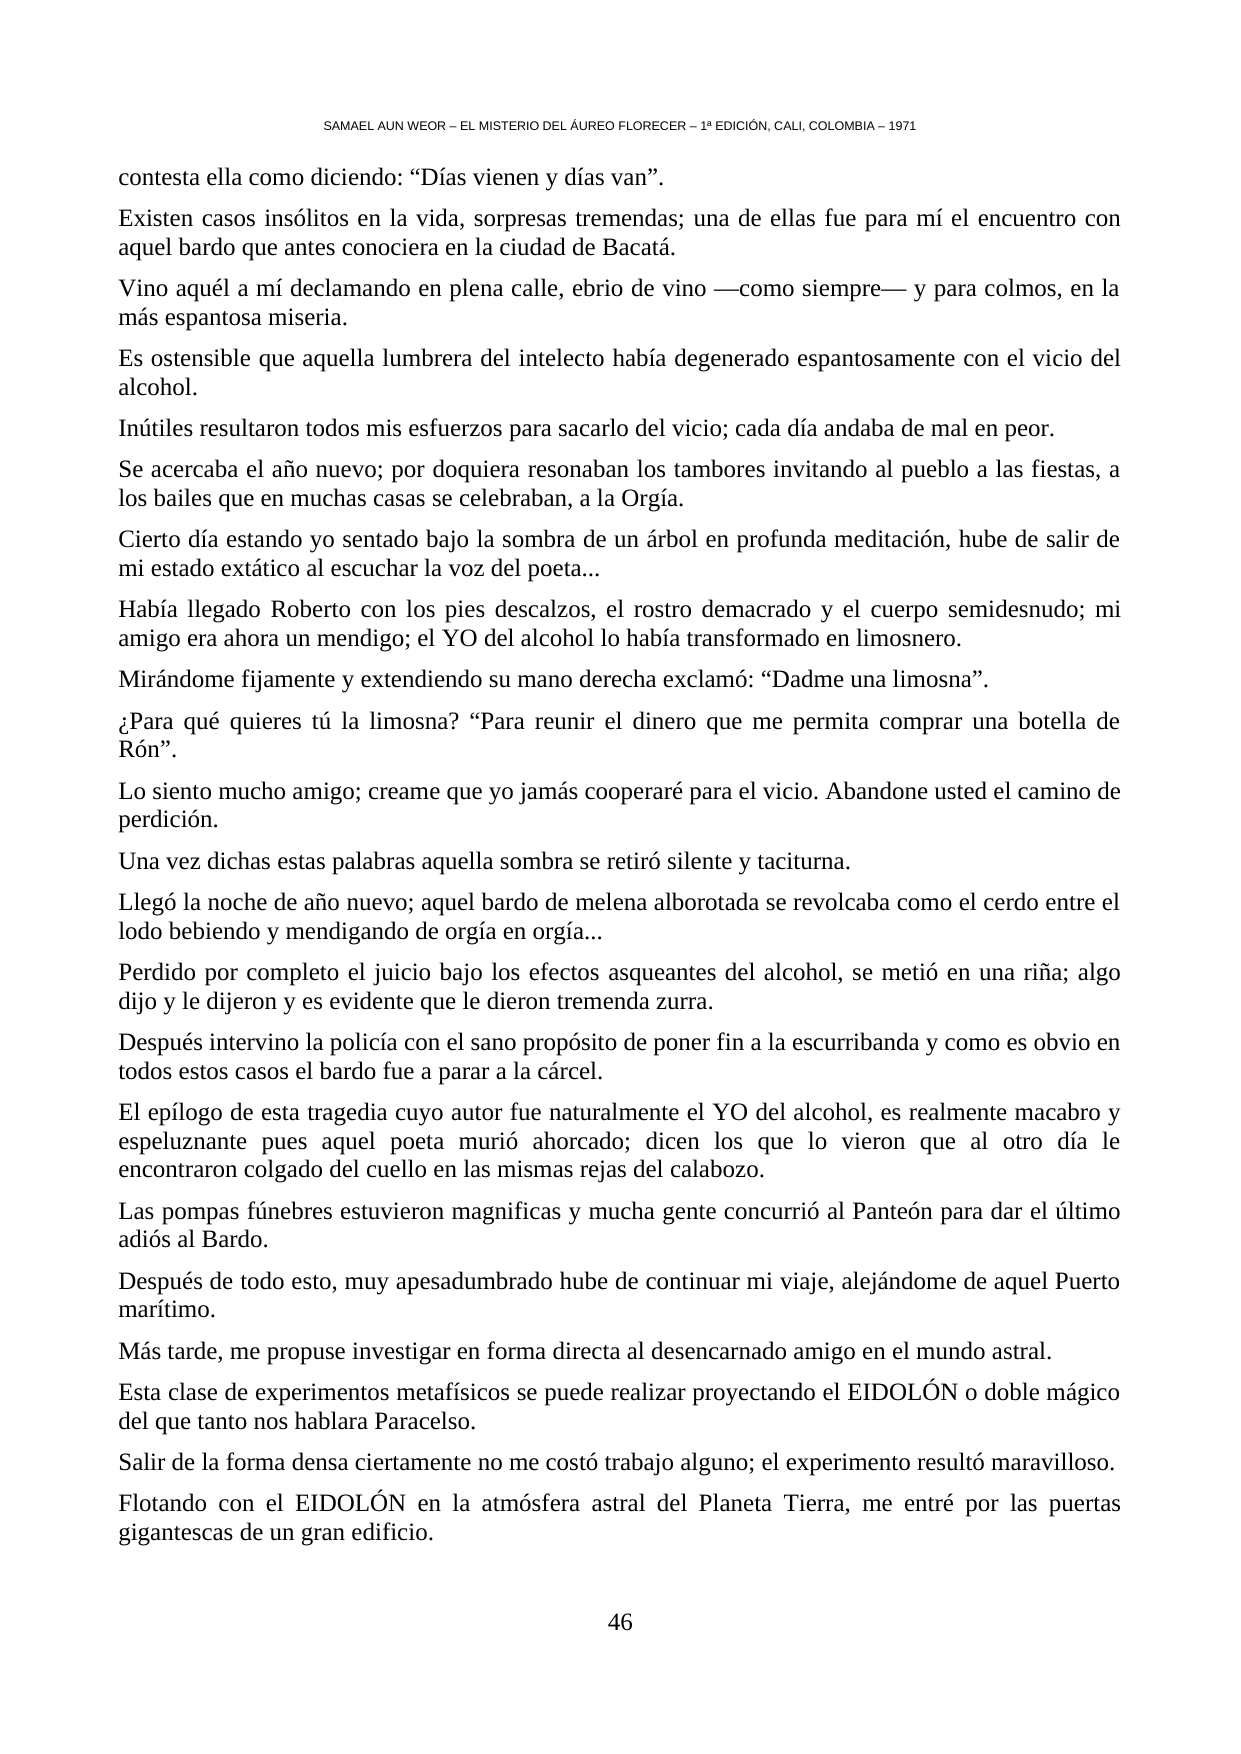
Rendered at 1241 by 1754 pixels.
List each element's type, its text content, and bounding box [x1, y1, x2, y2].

text Existen casos insólitos en la vida, sorpresas tremendas; una de ellas fue para mí el encuentro con aquel bardo que antes conociera en la ciudad de Bacatá. [118, 203, 1122, 261]
text ¿Para qué quieres tú la limosna? “Para reunir el dinero que me permita comprar una botella de Rón”. [118, 706, 1122, 763]
text Una vez dichas estas palabras aquella sombra se retiró silente y taciturna. [118, 846, 1122, 874]
text Lo siento mucho amigo; creame que yo jamás cooperaré para el vicio. Abandone usted el camino de perdición. [118, 776, 1122, 833]
text Cierto día estando yo sentado bajo la sombra de un árbol en profunda meditación, hube de salir de mi estado extático al escuchar la voz del poeta... [118, 524, 1122, 582]
text Vino aquél a mí declamando en plena calle, ebrio de vino —como siempre— y para colmos, en la más espantosa miseria. [118, 273, 1122, 331]
text El epílogo de esta tragedia cuyo autor fue naturalmente el YO del alcohol, es realmente macabro y espeluznante pues aquel poeta murió ahorcado; dicen los que lo vieron que al otro día le encontraron colgado del cuello en las mismas rejas del calabozo. [118, 1097, 1122, 1183]
text contesta ella como diciendo: “Días vienen y días van”. [118, 162, 1122, 191]
text Había llegado Roberto con los pies descalzos, el rostro demacrado y el cuerpo semidesnudo; mi amigo era ahora un mendigo; el YO del alcohol lo había transformado en limosnero. [118, 594, 1122, 652]
text Las pompas fúnebres estuvieron magnificas y mucha gente concurrió al Panteón para dar el último adiós al Bardo. [118, 1196, 1122, 1253]
text Inútiles resultaron todos mis esfuerzos para sacarlo del vicio; cada día andaba de mal en peor. [118, 413, 1122, 442]
text Es ostensible que aquella lumbrera del intelecto había degenerado espantosamente con el vicio del alcohol. [118, 343, 1122, 401]
text Flotando con el EIDOLÓN en la atmósfera astral del Planeta Tierra, me entré por las puertas gigantescas de un gran edificio. [118, 1488, 1122, 1546]
text Se acercaba el año nuevo; por doquiera resonaban los tambores invitando al pueblo a las fiestas, a los bailes que en muchas casas se celebraban, a la Orgía. [118, 454, 1122, 512]
text Después intervino la policía con el sano propósito de poner fin a la escurribanda y como es obvio en todos estos casos el bardo fue a parar a la cárcel. [118, 1027, 1122, 1084]
text Mirándome fijamente y extendiendo su mano derecha exclamó: “Dadme una limosna”. [118, 664, 1122, 693]
text Después de todo esto, muy apesadumbrado hube de continuar mi viaje, alejándome de aquel Puerto marítimo. [118, 1266, 1122, 1323]
text Perdido por completo el juicio bajo los efectos asqueantes del alcohol, se metió en una riña; algo dijo y le dijeron y es evidente que le dieron tremenda zurra. [118, 957, 1122, 1014]
text Más tarde, me propuse investigar en forma directa al desencarnado amigo en el mundo astral. [118, 1336, 1122, 1364]
text Llegó la noche de año nuevo; aquel bardo de melena alborotada se revolcaba como el cerdo entre el lodo bebiendo y mendigando de orgía en orgía... [118, 887, 1122, 944]
text Salir de la forma densa ciertamente no me costó trabajo alguno; el experimento resultó maravilloso. [118, 1447, 1122, 1476]
text Esta clase de experimentos metafísicos se puede realizar proyectando el EIDOLÓN o doble mágico del que tanto nos hablara Paracelso. [118, 1377, 1122, 1434]
